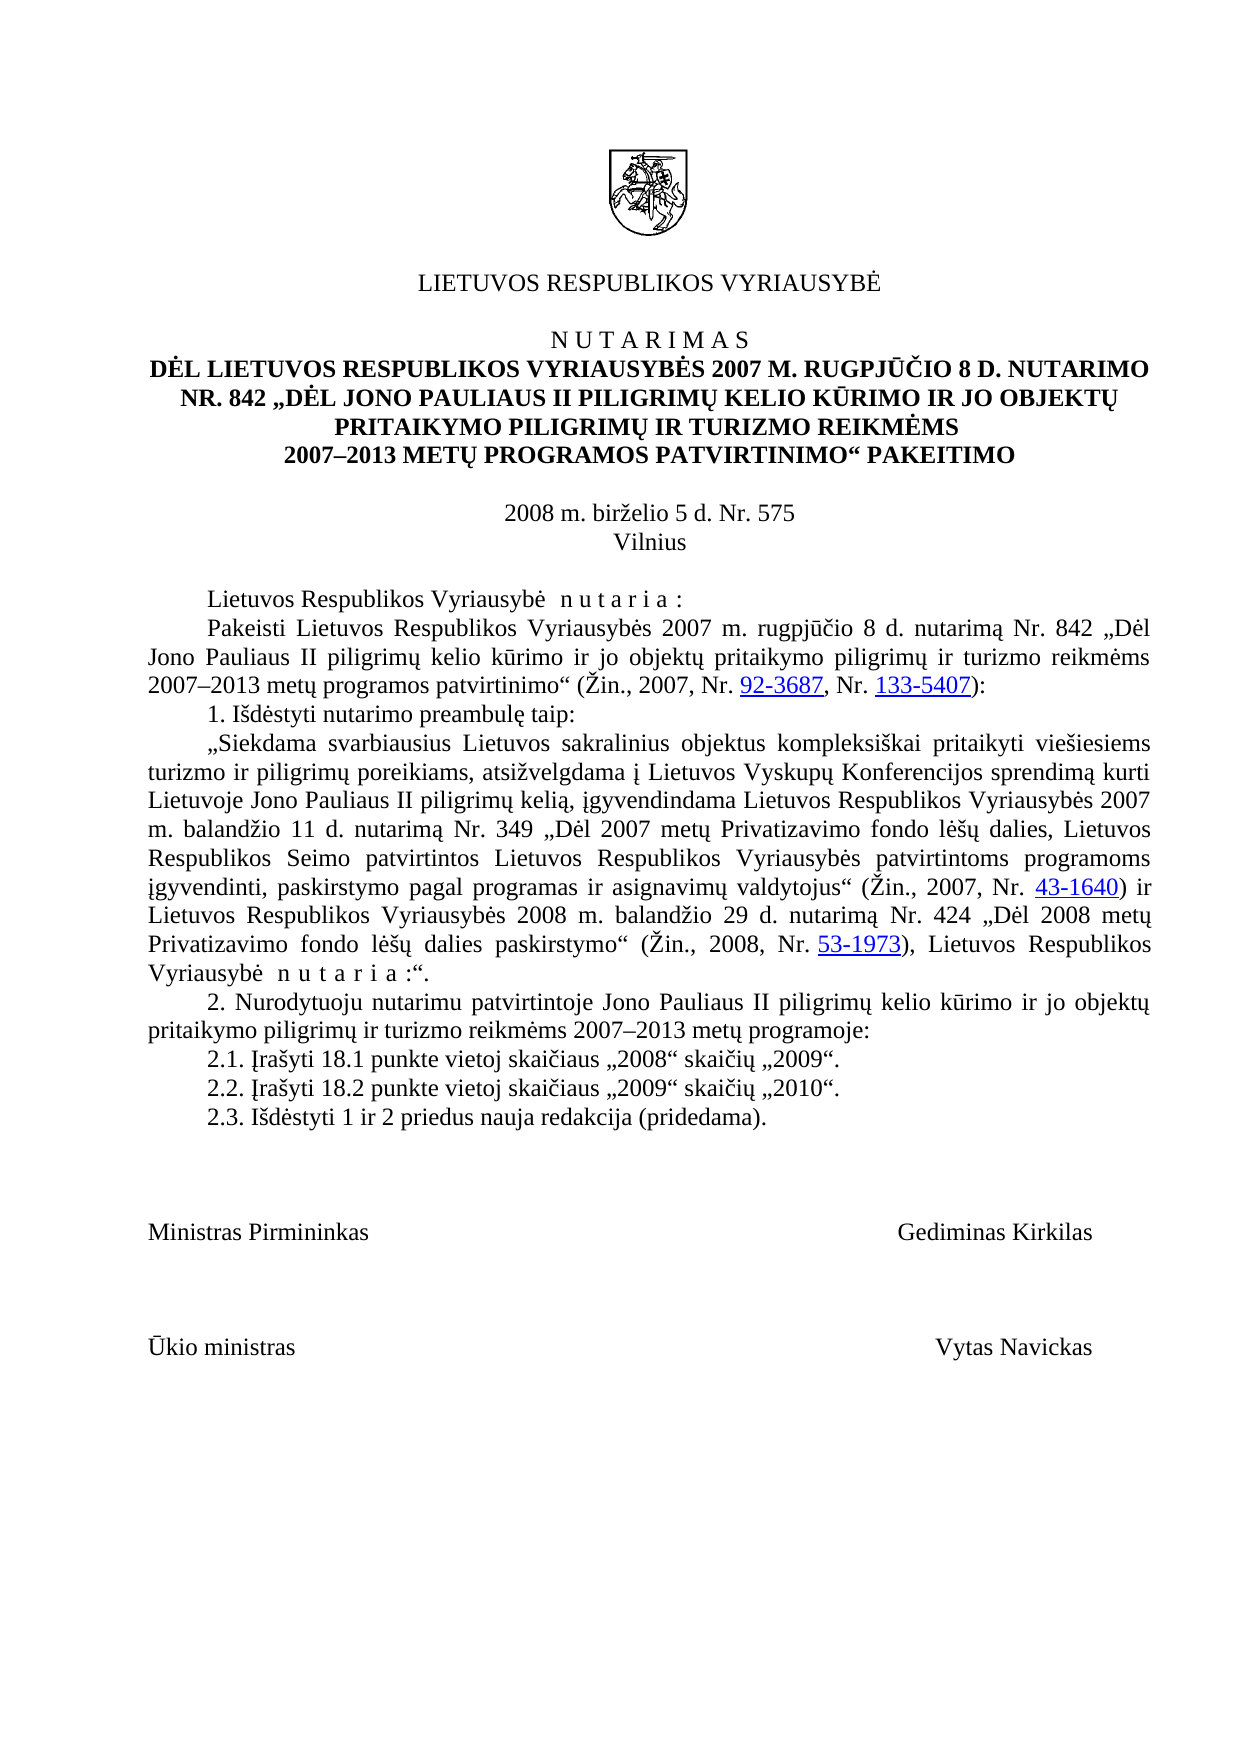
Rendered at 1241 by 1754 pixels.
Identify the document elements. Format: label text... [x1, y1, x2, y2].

text Lietuvos Respublikos Vyriausybė [148, 268, 1152, 297]
text Vilnius [148, 527, 1152, 555]
text Ministras Pirmininkas Gediminas Kirkilas [148, 1217, 1152, 1245]
subtitle DĖL LIETUVOS RESPUBLIKOS VYRIAUSYBĖS 2007 M. RUGPJŪČIO 8 D. NUTARIMO NR. 842 „DĖL JONO PAULIAUS II PILIGRIMŲ KELIO KŪRIMO IR JO OBJEKTŲ PRITAIKYMO PILIGRIMŲ IR TURIZMO REIKMĖMS [148, 354, 1152, 440]
text Lietuvos Respublikos Vyriausybė nutaria: [148, 584, 1152, 613]
text 2008 m. birželio 5 d. Nr. 575 [148, 498, 1152, 527]
text 2.3. Išdėstyti 1 ir 2 priedus nauja redakcija (pridedama). [148, 1102, 1152, 1130]
text Ūkio ministras Vytas Navickas [148, 1332, 1152, 1360]
text Pakeisti Lietuvos Respublikos Vyriausybės 2007 m. rugpjūčio 8 d. nutarimą Nr. 842 „Dėl Jono Pauliaus II piligrimų kelio kūrimo ir jo objektų pritaikymo piligrimų ir turizmo reikmėms 2007–2013 metų programos patvirtinimo“ (Žin., 2007, Nr. 92-3687, Nr. 133-5407): [148, 613, 1152, 699]
text 1. Išdėstyti nutarimo preambulę taip: [148, 699, 1152, 728]
text „Siekdama svarbiausius Lietuvos sakralinius objektus kompleksiškai pritaikyti viešiesiems turizmo ir piligrimų poreikiams, atsižvelgdama į Lietuvos Vyskupų Konferencijos sprendimą kurti Lietuvoje Jono Pauliaus II piligrimų kelią, įgyvendindama Lietuvos Respublikos Vyriausybės 2007 m. balandžio 11 d. nutarimą Nr. 349 „Dėl 2007 metų Privatizavimo fondo lėšų dalies, Lietuvos Respublikos Seimo patvirtintos Lietuvos Respublikos Vyriausybės patvirtintoms programoms įgyvendinti, paskirstymo pagal programas ir asignavimų valdytojus“ (Žin., 2007, Nr. 43-1640) ir Lietuvos Respublikos Vyriausybės 2008 m. balandžio 29 d. nutarimą Nr. 424 „Dėl 2008 metų Privatizavimo fondo lėšų dalies paskirstymo“ (Žin., 2008, Nr. 53-1973), Lietuvos Respublikos Vyriausybė nutaria:“. [148, 728, 1152, 987]
text 2.1. Įrašyti 18.1 punkte vietoj skaičiaus „2008“ skaičių „2009“. [148, 1044, 1152, 1073]
text NUTARIMAS [148, 325, 1152, 354]
text 2.2. Įrašyti 18.2 punkte vietoj skaičiaus „2009“ skaičių „2010“. [148, 1073, 1152, 1102]
subtitle 2007–2013 METŲ PROGRAMOS PATVIRTINIMO“ PAKEITIMO [148, 440, 1152, 469]
text 2. Nurodytuoju nutarimu patvirtintoje Jono Pauliaus II piligrimų kelio kūrimo ir jo objektų pritaikymo piligrimų ir turizmo reikmėms 2007–2013 metų programoje: [148, 987, 1152, 1044]
